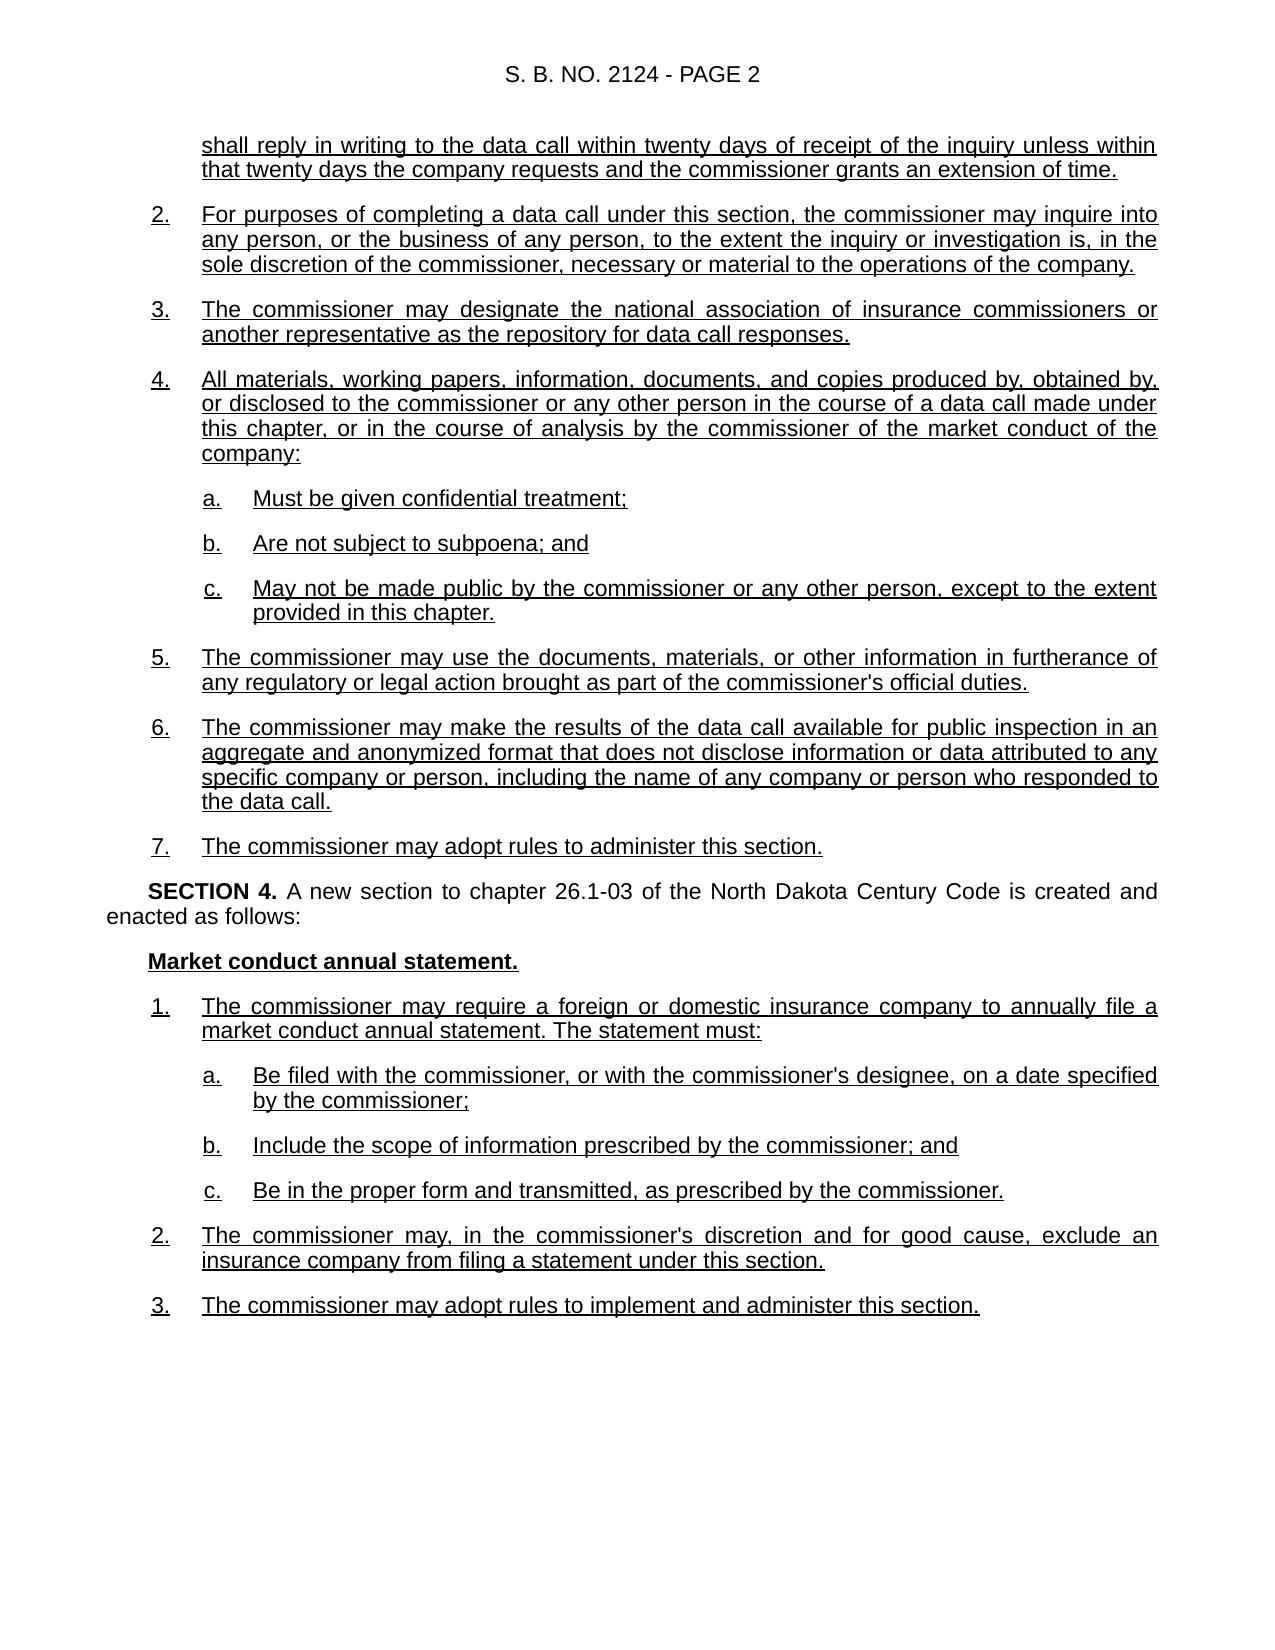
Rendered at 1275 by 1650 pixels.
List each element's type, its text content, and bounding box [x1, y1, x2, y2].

text a. Be filed with the commissioner, or with the commissioner's designee, on a date specified by the commissioner; [106, 1064, 1158, 1114]
text 6. The commissioner may make the results of the data call available for public inspection in an aggregate and anonymized format that does not disclose information or data attributed to any specific company or person, including the name of any company or person who responded to the data call. [106, 716, 1158, 815]
text 1. The commissioner may require a foreign or domestic insurance company to annually file a market conduct annual statement. The statement must: [106, 994, 1158, 1044]
text 3. The commissioner may adopt rules to implement and administer this section. [106, 1293, 1158, 1318]
subtitle Market conduct annual statement. [106, 949, 1158, 974]
text SECTION 4. A new section to chapter 26.1‑03 of the North Dakota Century Code is created and enacted as follows: [106, 880, 1158, 929]
text 2. For purposes of completing a data call under this section, the commissioner may inquire into any person, or the business of any person, to the extent the inquiry or investigation is, in the sole discretion of the commissioner, necessary or material to the operations of the company. [106, 203, 1158, 277]
text 5. The commissioner may use the documents, materials, or other information in furtherance of any regulatory or legal action brought as part of the commissioner's official duties. [106, 646, 1158, 696]
text c. Be in the proper form and transmitted, as prescribed by the commissioner. [106, 1179, 1158, 1203]
text 2. The commissioner may, in the commissioner's discretion and for good cause, exclude an insurance company from filing a statement under this section. [106, 1223, 1158, 1273]
text 7. The commissioner may adopt rules to administer this section. [106, 835, 1158, 860]
text 3. The commissioner may designate the national association of insurance commissioners or another representative as the repository for data call responses. [106, 297, 1158, 347]
text shall reply in writing to the data call within twenty days of receipt of the inquiry unless within that twenty days the company requests and the commissioner grants an extension of time. [106, 133, 1158, 183]
text b. Include the scope of information prescribed by the commissioner; and [106, 1134, 1158, 1158]
text b. Are not subject to subpoena; and [106, 531, 1158, 556]
text a. Must be given confidential treatment; [106, 486, 1158, 511]
text c. May not be made public by the commissioner or any other person, except to the extent provided in this chapter. [106, 576, 1158, 626]
text 4. All materials, working papers, information, documents, and copies produced by, obtained by, or disclosed to the commissioner or any other person in the course of a data call made under this chapter, or in the course of analysis by the commissioner of the market conduct of the company: [106, 367, 1158, 466]
